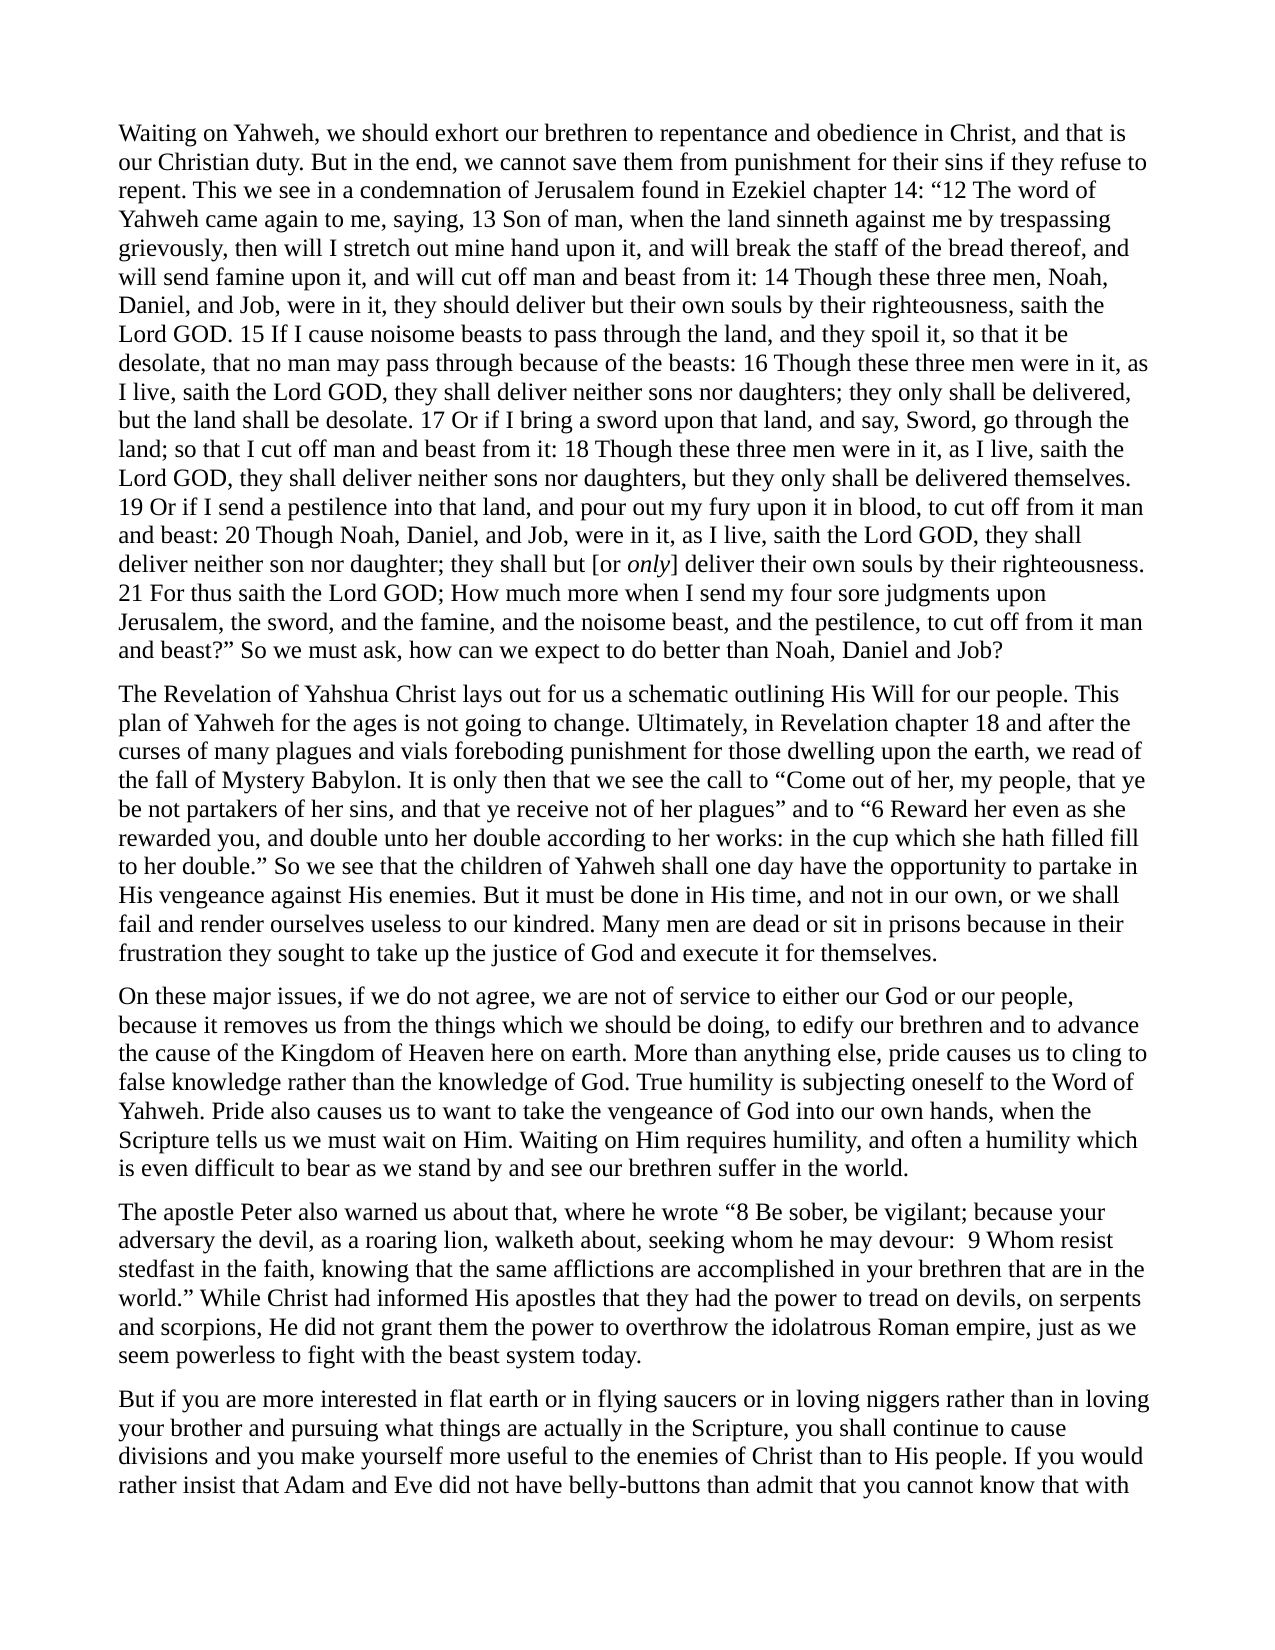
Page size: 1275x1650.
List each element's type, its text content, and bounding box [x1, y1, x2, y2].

text The Revelation of Yahshua Christ lays out for us a schematic outlining His Will for our people. This plan of Yahweh for the ages is not going to change. Ultimately, in Revelation chapter 18 and after the curses of many plagues and vials foreboding punishment for those dwelling upon the earth, we read of the fall of Mystery Babylon. It is only then that we see the call to “Come out of her, my people, that ye be not partakers of her sins, and that ye receive not of her plagues” and to “6 Reward her even as she rewarded you, and double unto her double according to her works: in the cup which she hath filled fill to her double.” So we see that the children of Yahweh shall one day have the opportunity to partake in His vengeance against His enemies. But it must be done in His time, and not in our own, or we shall fail and render ourselves useless to our kindred. Many men are dead or sit in prisons because in their frustration they sought to take up the justice of God and execute it for themselves. [118, 679, 1157, 966]
text Waiting on Yahweh, we should exhort our brethren to repentance and obedience in Christ, and that is our Christian duty. But in the end, we cannot save them from punishment for their sins if they refuse to repent. This we see in a condemnation of Jerusalem found in Ezekiel chapter 14: “12 The word of Yahweh came again to me, saying, 13 Son of man, when the land sinneth against me by trespassing grievously, then will I stretch out mine hand upon it, and will break the staff of the bread thereof, and will send famine upon it, and will cut off man and beast from it: 14 Though these three men, Noah, Daniel, and Job, were in it, they should deliver but their own souls by their righteousness, saith the Lord GOD. 15 If I cause noisome beasts to pass through the land, and they spoil it, so that it be desolate, that no man may pass through because of the beasts: 16 Though these three men were in it, as I live, saith the Lord GOD, they shall deliver neither sons nor daughters; they only shall be delivered, but the land shall be desolate. 17 Or if I bring a sword upon that land, and say, Sword, go through the land; so that I cut off man and beast from it: 18 Though these three men were in it, as I live, saith the Lord GOD, they shall deliver neither sons nor daughters, but they only shall be delivered themselves. 19 Or if I send a pestilence into that land, and pour out my fury upon it in blood, to cut off from it man and beast: 20 Though Noah, Daniel, and Job, were in it, as I live, saith the Lord GOD, they shall deliver neither son nor daughter; they shall but [or only] deliver their own souls by their righteousness. 21 For thus saith the Lord GOD; How much more when I send my four sore judgments upon Jerusalem, the sword, and the famine, and the noisome beast, and the pestilence, to cut off from it man and beast?” So we must ask, how can we expect to do better than Noah, Daniel and Job? [118, 118, 1157, 664]
text The apostle Peter also warned us about that, where he wrote “8 Be sober, be vigilant; because your adversary the devil, as a roaring lion, walketh about, seeking whom he may devour: 9 Whom resist stedfast in the faith, knowing that the same afflictions are accomplished in your brethren that are in the world.” While Christ had informed His apostles that they had the power to tread on devils, on serpents and scorpions, He did not grant them the power to overthrow the idolatrous Roman empire, just as we seem powerless to fight with the beast system today. [118, 1197, 1157, 1369]
text On these major issues, if we do not agree, we are not of service to either our God or our people, because it removes us from the things which we should be doing, to edify our brethren and to advance the cause of the Kingdom of Heaven here on earth. More than anything else, pride causes us to cling to false knowledge rather than the knowledge of God. True humility is subjecting oneself to the Word of Yahweh. Pride also causes us to want to take the vengeance of God into our own hands, when the Scripture tells us we must wait on Him. Waiting on Him requires humility, and often a humility which is even difficult to bear as we stand by and see our brethren suffer in the world. [118, 981, 1157, 1182]
text But if you are more interested in flat earth or in flying saucers or in loving niggers rather than in loving your brother and pursuing what things are actually in the Scripture, you shall continue to cause divisions and you make yourself more useful to the enemies of Christ than to His people. If you would rather insist that Adam and Eve did not have belly-buttons than admit that you cannot know that with [118, 1384, 1157, 1499]
